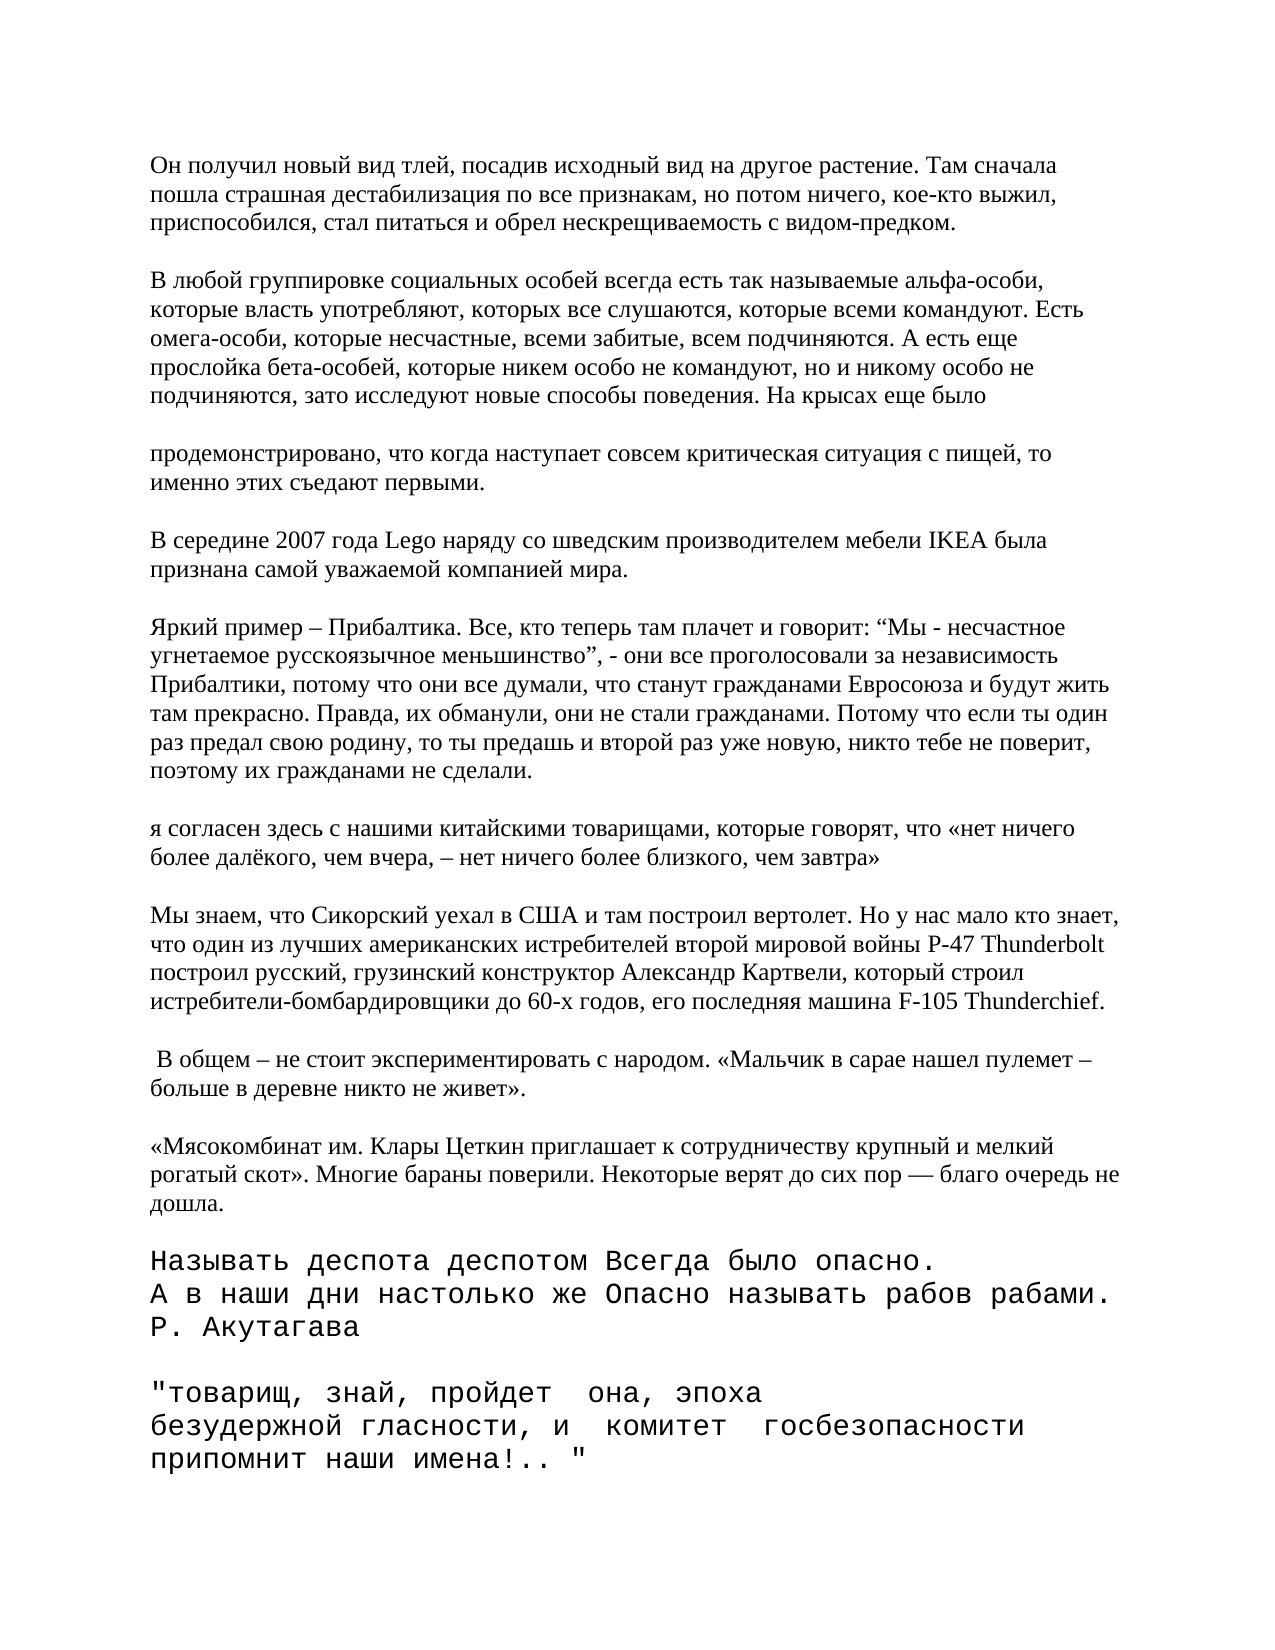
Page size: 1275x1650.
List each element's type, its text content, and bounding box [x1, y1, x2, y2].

text А в наши дни настолько же Опасно называть рабов рабами. [150, 1279, 1125, 1312]
text Называть деспота деспотом Всегда было опасно. [150, 1246, 1125, 1279]
text Р. Акутагава [150, 1312, 1125, 1345]
text В середине 2007 года Lego наряду со шведским производителем мебели IKEA была признана самой уважаемой компанией мира. [150, 525, 1125, 582]
text продемонстрировано, что когда наступает совсем критическая ситуация с пищей, то именно этих съедают первыми. [150, 438, 1125, 496]
text Мы знаем, что Сикорский уехал в США и там построил вертолет. Но у нас мало кто знает, что один из лучших американских истребителей второй мировой войны P-47 Thunderbolt построил русский, грузинский конструктор Александр Картвели, который строил истребители-бомбардировщики до 60-х годов, его последняя машина F-105 Thunderchief. [150, 900, 1125, 1015]
text Он получил новый вид тлей, посадив исходный вид на другое растение. Там сначала пошла страшная дестабилизация по все признакам, но потом ничего, кое-кто выжил, приспособился, стал питаться и обрел нескрещиваемость с видом-предком. [150, 150, 1125, 236]
text В любой группировке социальных особей всегда есть так называемые альфа-особи, которые власть употребляют, которых все слушаются, которые всеми командуют. Есть омега-особи, которые несчастные, всеми забитые, всем подчиняются. А есть еще прослойка бета-особей, которые никем особо не командуют, но и никому особо не подчиняются, зато исследуют новые способы поведения. На крысах еще было [150, 265, 1125, 409]
text я согласен здесь с нашими китайскими товарищами, которые говорят, что «нет ничего более далёкого, чем вчера, – нет ничего более близкого, чем завтра» [150, 813, 1125, 871]
text В общем – не стоит экспериментировать с народом. «Мальчик в сарае нашел пулемет – больше в деревне никто не живет». [150, 1044, 1125, 1102]
text безудержной гласности, и комитет госбезопасности припомнит наши имена!.. " [150, 1411, 1125, 1477]
text "товарищ, знай, пройдет она, эпоха [150, 1378, 1125, 1411]
text Яркий пример – Прибалтика. Все, кто теперь там плачет и говорит: “Мы - несчастное угнетаемое русскоязычное меньшинство”, - они все проголосовали за независимость Прибалтики, потому что они все думали, что станут гражданами Евросоюза и будут жить там прекрасно. Правда, их обманули, они не стали гражданами. Потому что если ты один раз предал свою родину, то ты предашь и второй раз уже новую, никто тебе не поверит, поэтому их гражданами не сделали. [150, 612, 1125, 784]
text «Мясокомбинат им. Клары Цеткин приглашает к сотрудничеству крупный и мелкий рогатый скот». Многие бараны поверили. Некоторые верят до сих пор — благо очередь не дошла. [150, 1131, 1125, 1217]
